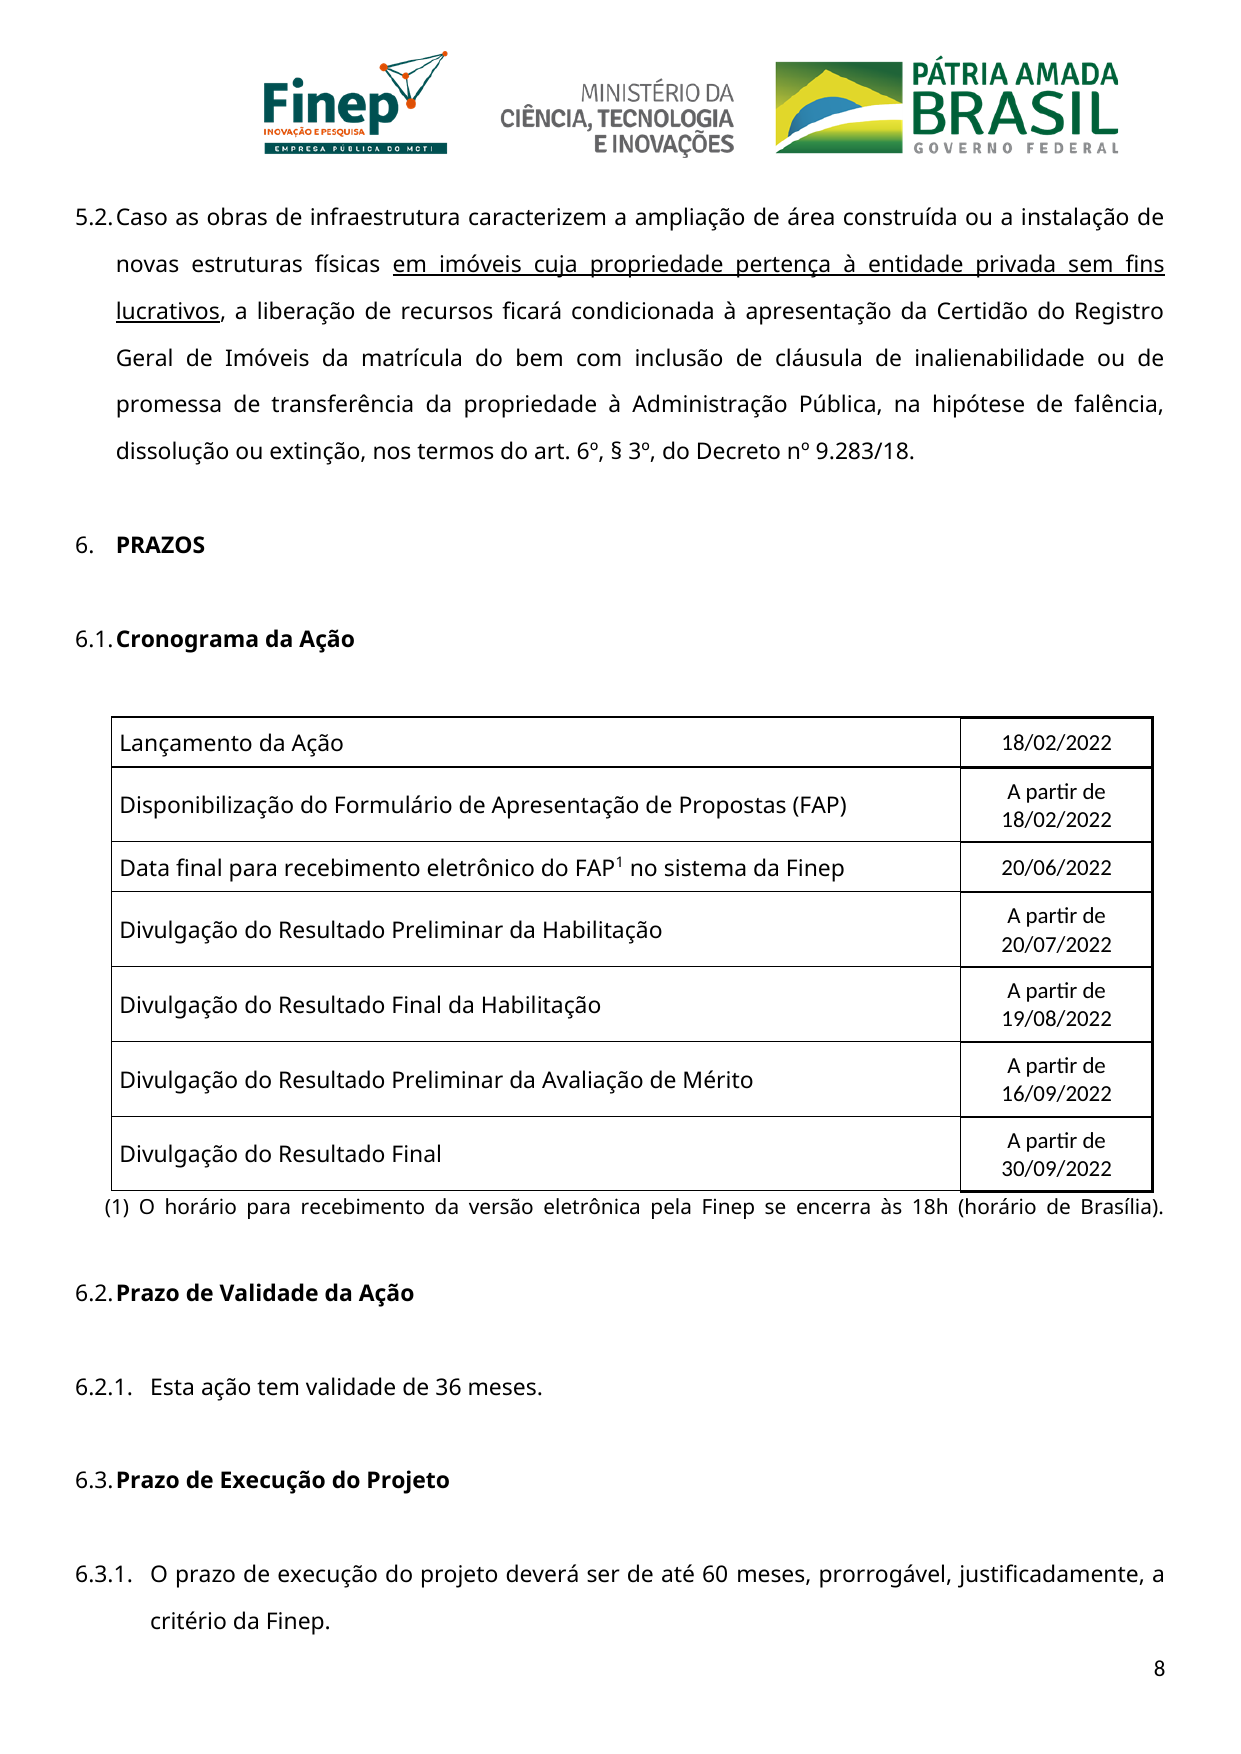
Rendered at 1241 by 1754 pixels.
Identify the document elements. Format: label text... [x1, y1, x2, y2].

table_header Lançamento da Ação [112, 718, 960, 766]
list Caso as obras de infraestrutura caracterizem a ampliação de área construída ou a instalação de novas estruturas físicas em imóveis cuja propriedade pertença à entidade privada sem fins lucrativos, a liberação de recursos ficará condicionada à apresentação da Certidão do Registro Geral de Imóveis da matrícula do bem com inclusão de cláusula de inalienabilidade ou de promessa de transferência da propriedade à Administração Pública, na hipótese de falência, dissolução ou extinção, nos termos do art. 6º, § 3º, do Decreto nº 9.283/18. [75, 201, 1165, 466]
table_cell A partir de 20/07/2022 [961, 893, 1151, 966]
table_cell Divulgação do Resultado Final [112, 1117, 960, 1190]
list O prazo de execução do projeto deverá ser de até 60 meses, prorrogável, justificadamente, a critério da Finep. [75, 1558, 1165, 1636]
table_cell Disponibilização do Formulário de Apresentação de Propostas (FAP) [112, 768, 960, 841]
list Esta ação tem validade de 36 meses. [75, 1371, 1165, 1402]
table_cell 20/06/2022 [961, 843, 1151, 891]
table_cell Data final para recebimento eletrônico do FAP1 no sistema da Finep [112, 842, 960, 891]
list PRAZOS [75, 529, 1165, 560]
table_cell A partir de 19/08/2022 [961, 968, 1151, 1041]
list Prazo de Validade da Ação [75, 1277, 1165, 1308]
table_cell Divulgação do Resultado Preliminar da Avaliação de Mérito [112, 1042, 960, 1116]
table_cell A partir de 16/09/2022 [961, 1043, 1151, 1116]
list Prazo de Execução do Projeto [75, 1464, 1165, 1496]
table_cell A partir de 30/09/2022 [961, 1118, 1151, 1190]
list (1) O horário para recebimento da versão eletrônica pela Finep se encerra às 18h (horário de Brasília). [104, 1192, 1165, 1263]
table_cell A partir de 18/02/2022 [961, 769, 1151, 841]
table_cell Divulgação do Resultado Final da Habilitação [112, 967, 960, 1041]
list Cronograma da Ação [75, 623, 1165, 654]
table_header 18/02/2022 [961, 719, 1151, 766]
table_cell Divulgação do Resultado Preliminar da Habilitação [112, 892, 960, 966]
